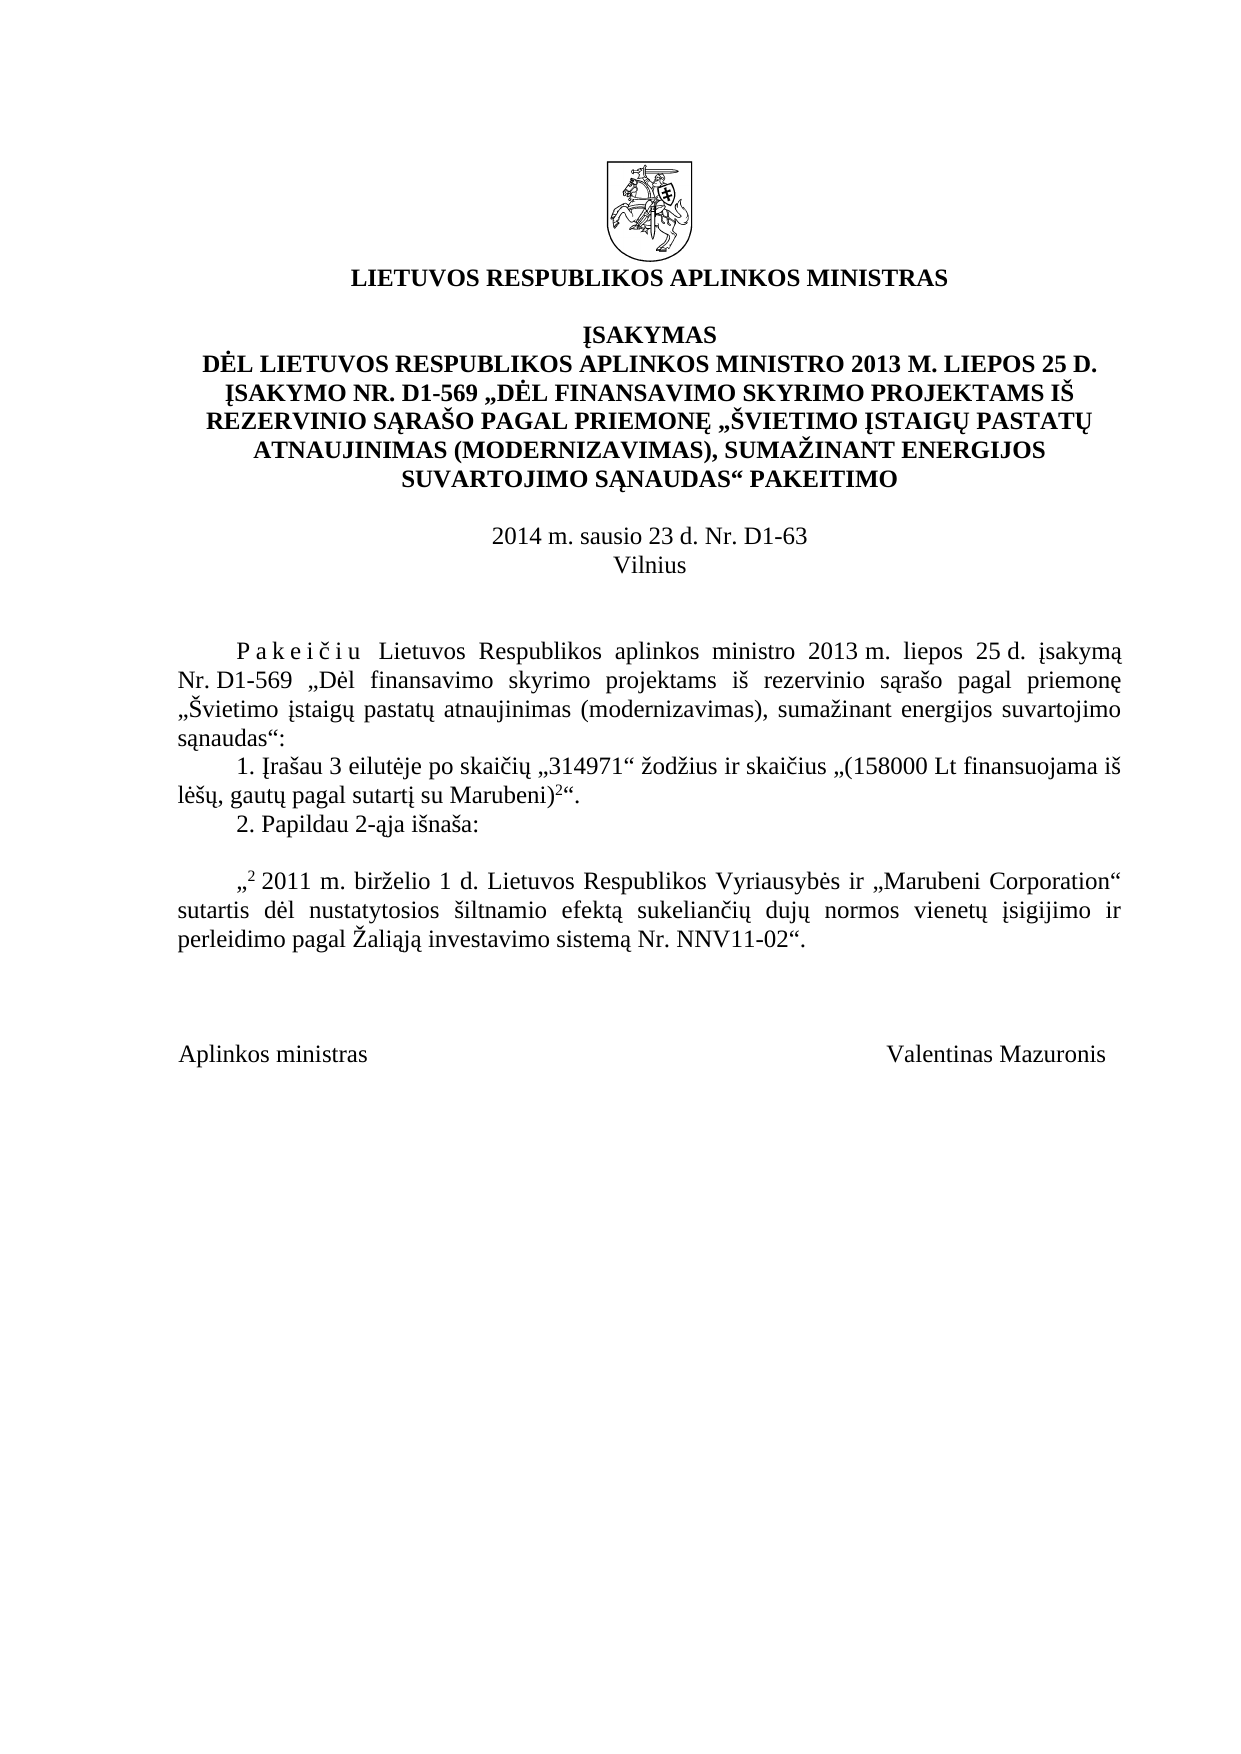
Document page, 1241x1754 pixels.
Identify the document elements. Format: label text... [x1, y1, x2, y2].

text Pakeičiu Lietuvos Respublikos aplinkos ministro 2013 m. liepos 25 d. įsakymą Nr. D1-569 „Dėl finansavimo skyrimo projektams iš rezervinio sąrašo pagal priemonę „Švietimo įstaigų pastatų atnaujinimas (modernizavimas), sumažinant energijos suvartojimo sąnaudas“: [177, 636, 1122, 751]
text LIETUVOS RESPUBLIKOS APLINKOS MINISTRAS [177, 263, 1122, 291]
text „2 2011 m. birželio 1 d. Lietuvos Respublikos Vyriausybės ir „Marubeni Corporation“ sutartis dėl nustatytosios šiltnamio efektą sukeliančių dujų normos vienetų įsigijimo ir perleidimo pagal Žaliąją investavimo sistemą Nr. NNV11-02“. [177, 866, 1122, 953]
text 2014 m. sausio 23 d. Nr. D1-63 [177, 521, 1122, 550]
text Vilnius [177, 550, 1122, 608]
text 1. Įrašau 3 eilutėje po skaičių „314971“ žodžius ir skaičius „(158000 Lt finansuojama iš lėšų, gautų pagal sutartį su Marubeni)2“. [177, 751, 1122, 809]
text 2. Papildau 2-ąja išnaša: [177, 809, 1122, 838]
text Aplinkos ministras Valentinas Mazuronis [178, 1039, 1118, 1068]
text DĖL LIETUVOS RESPUBLIKOS APLINKOS MINISTRO 2013 M. LIEPOS 25 D. ĮSAKYMO Nr. D1-569 „DĖL FINANSAVIMO SKYRIMO PROJEKTAMS IŠ REZERVINIO SĄRAŠO PAGAL PRIEMONĘ „ŠVIETIMO ĮSTAIGŲ PASTATŲ ATNAUJINIMAS (MODERNIZAVIMAS), SUMAŽINANT ENERGIJOS SUVARTOJIMO SĄNAUDAS“ PAKEITIMO [177, 349, 1122, 493]
text ĮSAKYMAS [177, 320, 1122, 349]
